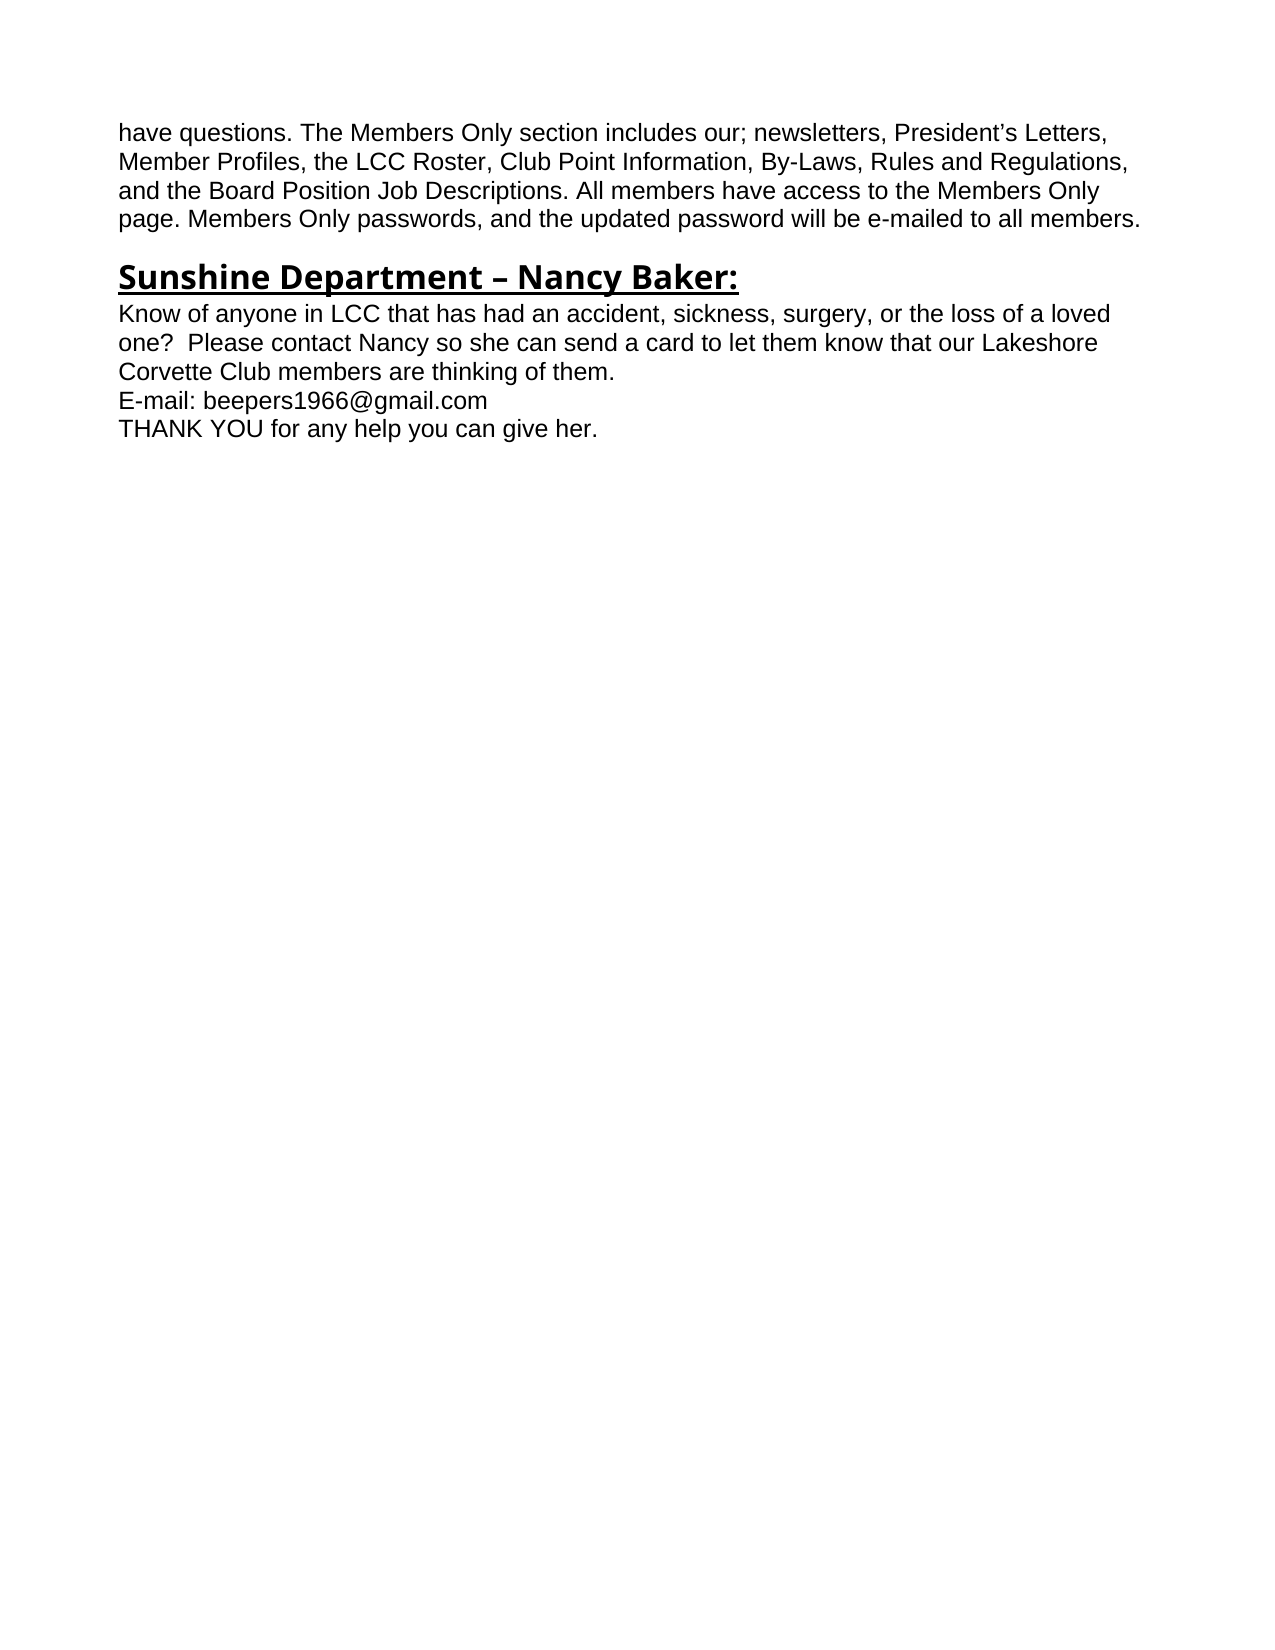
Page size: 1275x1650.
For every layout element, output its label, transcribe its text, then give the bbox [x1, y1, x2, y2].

text THANK YOU for any help you can give her. [118, 414, 1157, 443]
text Sunshine Department – Nancy Baker: [118, 254, 1157, 299]
text have questions. The Members Only section includes our; newsletters, President’s Letters, Member Profiles, the LCC Roster, Club Point Information, By-Laws, Rules and Regulations, and the Board Position Job Descriptions. All members have access to the Members Only page. Members Only passwords, and the updated password will be e-mailed to all members. [118, 118, 1157, 233]
text E-mail: beepers1966@gmail.com [118, 386, 1157, 414]
text Know of anyone in LCC that has had an accident, sickness, surgery, or the loss of a loved one? Please contact Nancy so she can send a card to let them know that our Lakeshore Corvette Club members are thinking of them. [118, 299, 1157, 386]
